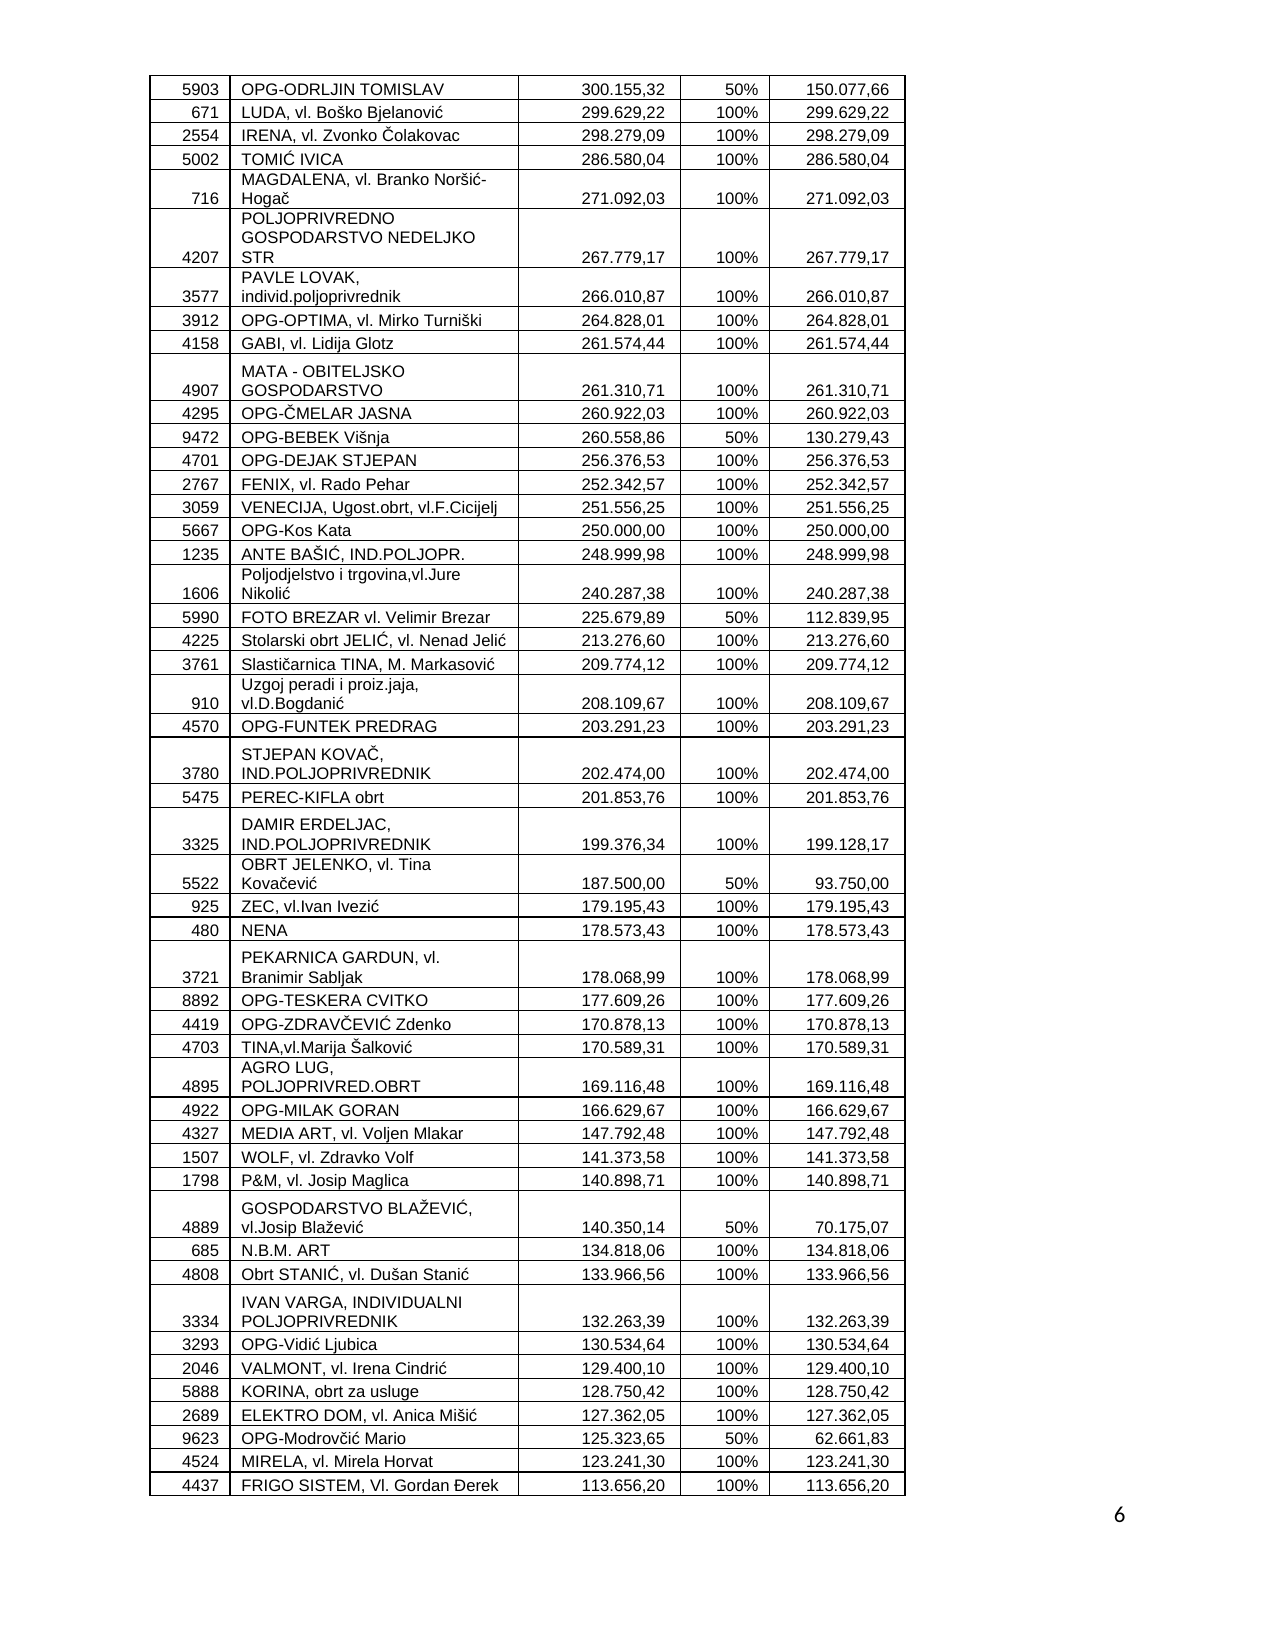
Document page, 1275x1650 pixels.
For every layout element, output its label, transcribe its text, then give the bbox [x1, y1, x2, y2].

table_cell 100% [681, 1261, 769, 1284]
table_cell 100% [681, 307, 769, 329]
table_cell 123.241,30 [519, 1449, 680, 1471]
table_cell 100% [681, 1402, 769, 1424]
table_cell 671 [151, 100, 229, 122]
table_cell 187.500,00 [519, 855, 680, 893]
table_cell 3293 [151, 1332, 229, 1354]
table_cell 1235 [151, 541, 229, 564]
table_cell 3577 [151, 268, 229, 306]
table_cell KORINA, obrt za usluge [231, 1379, 518, 1401]
table_cell 299.629,22 [770, 100, 904, 122]
table_cell 252.342,57 [519, 471, 680, 493]
table_cell 113.656,20 [770, 1473, 904, 1495]
table_cell 100% [681, 541, 769, 564]
table_cell 3912 [151, 307, 229, 329]
table_cell OPG-ZDRAVČEVIĆ Zdenko [231, 1011, 518, 1033]
table_cell 4808 [151, 1261, 229, 1284]
table_cell MATA - OBITELJSKO GOSPODARSTVO [231, 354, 518, 400]
table_cell 133.966,56 [519, 1261, 680, 1284]
table_cell 266.010,87 [770, 268, 904, 306]
table_cell 261.574,44 [519, 331, 680, 353]
table_cell N.B.M. ART [231, 1238, 518, 1260]
table_cell 100% [681, 354, 769, 400]
table_cell 199.128,17 [770, 808, 904, 853]
table_cell 264.828,01 [770, 307, 904, 329]
table_cell 4419 [151, 1011, 229, 1033]
table_cell 166.629,67 [519, 1098, 680, 1120]
table_cell ZEC, vl.Ivan Ivezić [231, 894, 518, 916]
table_cell 5888 [151, 1379, 229, 1401]
table_cell 70.175,07 [770, 1191, 904, 1237]
table_cell 3721 [151, 941, 229, 987]
table_cell 260.922,03 [770, 401, 904, 423]
table_cell 5475 [151, 784, 229, 807]
table_cell 266.010,87 [519, 268, 680, 306]
table_cell 100% [681, 1379, 769, 1401]
table_cell 261.574,44 [770, 331, 904, 353]
table_cell OPG-MILAK GORAN [231, 1098, 518, 1120]
table_cell 4158 [151, 331, 229, 353]
table_cell 260.558,86 [519, 424, 680, 447]
table_cell WOLF, vl. Zdravko Volf [231, 1144, 518, 1167]
table_cell 100% [681, 448, 769, 470]
table_cell 100% [681, 738, 769, 783]
table_cell 252.342,57 [770, 471, 904, 493]
table_cell 50% [681, 76, 769, 98]
table_cell 2046 [151, 1355, 229, 1378]
table_cell 141.373,58 [519, 1144, 680, 1167]
table_cell 140.350,14 [519, 1191, 680, 1237]
table_cell 125.323,65 [519, 1426, 680, 1448]
table_cell OPG-Modrovčić Mario [231, 1426, 518, 1448]
table_cell 100% [681, 1168, 769, 1190]
table_cell 2689 [151, 1402, 229, 1424]
table_cell 4895 [151, 1058, 229, 1096]
table_cell MEDIA ART, vl. Voljen Mlakar [231, 1121, 518, 1143]
table_cell 925 [151, 894, 229, 916]
table_cell 5903 [151, 76, 229, 98]
table_cell FOTO BREZAR vl. Velimir Brezar [231, 604, 518, 627]
table_cell Stolarski obrt JELIĆ, vl. Nenad Jelić [231, 628, 518, 650]
table_cell 100% [681, 1285, 769, 1331]
table_cell VENECIJA, Ugost.obrt, vl.F.Cicijelj [231, 495, 518, 517]
table_cell OPG-Vidić Ljubica [231, 1332, 518, 1354]
table_cell LUDA, vl. Boško Bjelanović [231, 100, 518, 122]
table_cell OPG-OPTIMA, vl. Mirko Turniški [231, 307, 518, 329]
table_cell AGRO LUG, POLJOPRIVRED.OBRT [231, 1058, 518, 1096]
table_cell 248.999,98 [519, 541, 680, 564]
table_cell 4225 [151, 628, 229, 650]
table_cell 177.609,26 [519, 988, 680, 1010]
table_cell 93.750,00 [770, 855, 904, 893]
table_cell 130.279,43 [770, 424, 904, 447]
table_cell 1798 [151, 1168, 229, 1190]
table_cell 910 [151, 675, 229, 713]
table_cell OPG-Kos Kata [231, 518, 518, 540]
table_cell 298.279,09 [519, 123, 680, 145]
table_cell 4922 [151, 1098, 229, 1120]
table_cell 201.853,76 [519, 784, 680, 807]
table_cell 3761 [151, 651, 229, 673]
table_cell 127.362,05 [519, 1402, 680, 1424]
table_cell 100% [681, 100, 769, 122]
table_cell IRENA, vl. Zvonko Čolakovac [231, 123, 518, 145]
table_cell 100% [681, 565, 769, 603]
table_cell 100% [681, 784, 769, 807]
table_cell 179.195,43 [519, 894, 680, 916]
table_cell 132.263,39 [519, 1285, 680, 1331]
table_cell DAMIR ERDELJAC, IND.POLJOPRIVREDNIK [231, 808, 518, 853]
table_cell 100% [681, 1011, 769, 1033]
table_cell 4570 [151, 714, 229, 736]
table_cell 2554 [151, 123, 229, 145]
table_cell 100% [681, 518, 769, 540]
table_cell 100% [681, 675, 769, 713]
table_cell 100% [681, 1098, 769, 1120]
table_cell 178.573,43 [519, 918, 680, 940]
table_cell 3059 [151, 495, 229, 517]
table_cell GABI, vl. Lidija Glotz [231, 331, 518, 353]
table_cell 286.580,04 [770, 146, 904, 169]
table_cell NENA [231, 918, 518, 940]
table_cell 133.966,56 [770, 1261, 904, 1284]
table_cell POLJOPRIVREDNO GOSPODARSTVO NEDELJKO STR [231, 209, 518, 267]
table_cell OPG-BEBEK Višnja [231, 424, 518, 447]
table_cell MIRELA, vl. Mirela Horvat [231, 1449, 518, 1471]
table_cell 50% [681, 1426, 769, 1448]
table_cell 100% [681, 1449, 769, 1471]
table_cell 480 [151, 918, 229, 940]
table_cell GOSPODARSTVO BLAŽEVIĆ, vl.Josip Blažević [231, 1191, 518, 1237]
table_cell 264.828,01 [519, 307, 680, 329]
table_cell 4701 [151, 448, 229, 470]
table_cell 208.109,67 [770, 675, 904, 713]
table_cell 112.839,95 [770, 604, 904, 627]
table_cell 256.376,53 [770, 448, 904, 470]
table_cell 4295 [151, 401, 229, 423]
table_cell 134.818,06 [519, 1238, 680, 1260]
table_cell 240.287,38 [519, 565, 680, 603]
table_cell 170.878,13 [519, 1011, 680, 1033]
table_cell 100% [681, 894, 769, 916]
table_cell 100% [681, 146, 769, 169]
table_cell 132.263,39 [770, 1285, 904, 1331]
table_cell 202.474,00 [770, 738, 904, 783]
table_cell 62.661,83 [770, 1426, 904, 1448]
table_cell 298.279,09 [770, 123, 904, 145]
table_cell 240.287,38 [770, 565, 904, 603]
table_cell 3334 [151, 1285, 229, 1331]
table_cell 267.779,17 [770, 209, 904, 267]
table_cell 300.155,32 [519, 76, 680, 98]
table_cell Poljodjelstvo i trgovina,vl.Jure Nikolić [231, 565, 518, 603]
table_cell OPG-FUNTEK PREDRAG [231, 714, 518, 736]
table_cell 225.679,89 [519, 604, 680, 627]
table_cell 261.310,71 [770, 354, 904, 400]
table_cell OPG-DEJAK STJEPAN [231, 448, 518, 470]
table_cell 147.792,48 [519, 1121, 680, 1143]
table_cell TOMIĆ IVICA [231, 146, 518, 169]
table_cell 100% [681, 1144, 769, 1167]
table_cell 256.376,53 [519, 448, 680, 470]
table_cell 299.629,22 [519, 100, 680, 122]
table_cell P&M, vl. Josip Maglica [231, 1168, 518, 1190]
table_cell 3325 [151, 808, 229, 853]
table_cell 50% [681, 604, 769, 627]
table_cell 100% [681, 1473, 769, 1495]
table_cell 4703 [151, 1035, 229, 1057]
table_cell 100% [681, 1058, 769, 1096]
table_cell 4437 [151, 1473, 229, 1495]
table_cell 286.580,04 [519, 146, 680, 169]
table_cell FRIGO SISTEM, Vl. Gordan Đerek [231, 1473, 518, 1495]
table_cell 128.750,42 [770, 1379, 904, 1401]
table_cell 4207 [151, 209, 229, 267]
table_cell 147.792,48 [770, 1121, 904, 1143]
table_cell 178.573,43 [770, 918, 904, 940]
table_cell 100% [681, 1035, 769, 1057]
table_cell 170.878,13 [770, 1011, 904, 1033]
table_cell 2767 [151, 471, 229, 493]
table_cell 141.373,58 [770, 1144, 904, 1167]
table_cell 129.400,10 [770, 1355, 904, 1378]
table_cell 199.376,34 [519, 808, 680, 853]
table_cell 100% [681, 495, 769, 517]
table_cell 177.609,26 [770, 988, 904, 1010]
table_cell 8892 [151, 988, 229, 1010]
table_cell 100% [681, 331, 769, 353]
table_cell 203.291,23 [770, 714, 904, 736]
table_cell 134.818,06 [770, 1238, 904, 1260]
table_cell 178.068,99 [519, 941, 680, 987]
table_cell 100% [681, 988, 769, 1010]
table_cell IVAN VARGA, INDIVIDUALNI POLJOPRIVREDNIK [231, 1285, 518, 1331]
table_cell 9623 [151, 1426, 229, 1448]
table_cell TINA,vl.Marija Šalković [231, 1035, 518, 1057]
table_cell 213.276,60 [770, 628, 904, 650]
table_cell OBRT JELENKO, vl. Tina Kovačević [231, 855, 518, 893]
table_cell 50% [681, 1191, 769, 1237]
table_cell PAVLE LOVAK, individ.poljoprivrednik [231, 268, 518, 306]
table_cell 267.779,17 [519, 209, 680, 267]
table_cell Slastičarnica TINA, M. Markasović [231, 651, 518, 673]
table_cell 716 [151, 170, 229, 208]
table_cell 251.556,25 [770, 495, 904, 517]
table_cell 4327 [151, 1121, 229, 1143]
table_cell 127.362,05 [770, 1402, 904, 1424]
table_cell 1507 [151, 1144, 229, 1167]
table_cell 100% [681, 471, 769, 493]
table_cell 100% [681, 170, 769, 208]
table_cell 100% [681, 1355, 769, 1378]
table_cell 260.922,03 [519, 401, 680, 423]
table_cell 170.589,31 [519, 1035, 680, 1057]
table_cell 271.092,03 [770, 170, 904, 208]
table_cell 150.077,66 [770, 76, 904, 98]
table_cell 271.092,03 [519, 170, 680, 208]
table_cell 5002 [151, 146, 229, 169]
table_cell 208.109,67 [519, 675, 680, 713]
table_cell 100% [681, 209, 769, 267]
table_cell 248.999,98 [770, 541, 904, 564]
table_cell 100% [681, 1332, 769, 1354]
table_cell 100% [681, 918, 769, 940]
table_cell 213.276,60 [519, 628, 680, 650]
table_cell ELEKTRO DOM, vl. Anica Mišić [231, 1402, 518, 1424]
table_cell OPG-TESKERA CVITKO [231, 988, 518, 1010]
table_cell 123.241,30 [770, 1449, 904, 1471]
table_cell 1606 [151, 565, 229, 603]
table_cell 100% [681, 651, 769, 673]
table_cell 140.898,71 [519, 1168, 680, 1190]
table_cell FENIX, vl. Rado Pehar [231, 471, 518, 493]
table_cell 129.400,10 [519, 1355, 680, 1378]
table_cell 130.534,64 [770, 1332, 904, 1354]
table_cell OPG-ČMELAR JASNA [231, 401, 518, 423]
table_cell 113.656,20 [519, 1473, 680, 1495]
table_cell 50% [681, 424, 769, 447]
table_cell 202.474,00 [519, 738, 680, 783]
table_cell 179.195,43 [770, 894, 904, 916]
table_cell ANTE BAŠIĆ, IND.POLJOPR. [231, 541, 518, 564]
table_cell 3780 [151, 738, 229, 783]
table_cell Obrt STANIĆ, vl. Dušan Stanić [231, 1261, 518, 1284]
table_cell 4907 [151, 354, 229, 400]
table_cell 100% [681, 401, 769, 423]
table_cell 169.116,48 [770, 1058, 904, 1096]
table_cell 5667 [151, 518, 229, 540]
table_cell 100% [681, 123, 769, 145]
table_cell 130.534,64 [519, 1332, 680, 1354]
table_cell 4889 [151, 1191, 229, 1237]
table_cell 100% [681, 808, 769, 853]
table_cell 50% [681, 855, 769, 893]
table_cell 128.750,42 [519, 1379, 680, 1401]
table_cell 9472 [151, 424, 229, 447]
table_cell 100% [681, 628, 769, 650]
table_cell PEKARNICA GARDUN, vl. Branimir Sabljak [231, 941, 518, 987]
table_cell 4524 [151, 1449, 229, 1471]
table_cell 250.000,00 [770, 518, 904, 540]
table_cell 203.291,23 [519, 714, 680, 736]
table_cell 685 [151, 1238, 229, 1260]
table_cell 100% [681, 714, 769, 736]
table_cell 100% [681, 1238, 769, 1260]
table_cell MAGDALENA, vl. Branko Noršić-Hogač [231, 170, 518, 208]
table_cell 169.116,48 [519, 1058, 680, 1096]
table_cell STJEPAN KOVAČ, IND.POLJOPRIVREDNIK [231, 738, 518, 783]
table_cell 209.774,12 [519, 651, 680, 673]
table_cell 5522 [151, 855, 229, 893]
table_cell OPG-ODRLJIN TOMISLAV [231, 76, 518, 98]
table_cell 166.629,67 [770, 1098, 904, 1120]
table_cell 100% [681, 1121, 769, 1143]
table_cell 5990 [151, 604, 229, 627]
table_cell 201.853,76 [770, 784, 904, 807]
table_cell 100% [681, 268, 769, 306]
table_cell 250.000,00 [519, 518, 680, 540]
table_cell 251.556,25 [519, 495, 680, 517]
table_cell 100% [681, 941, 769, 987]
table_cell VALMONT, vl. Irena Cindrić [231, 1355, 518, 1378]
table_cell 140.898,71 [770, 1168, 904, 1190]
table_cell 209.774,12 [770, 651, 904, 673]
table_cell Uzgoj peradi i proiz.jaja, vl.D.Bogdanić [231, 675, 518, 713]
table_cell PEREC-KIFLA obrt [231, 784, 518, 807]
table_cell 170.589,31 [770, 1035, 904, 1057]
table_cell 178.068,99 [770, 941, 904, 987]
table_cell 261.310,71 [519, 354, 680, 400]
